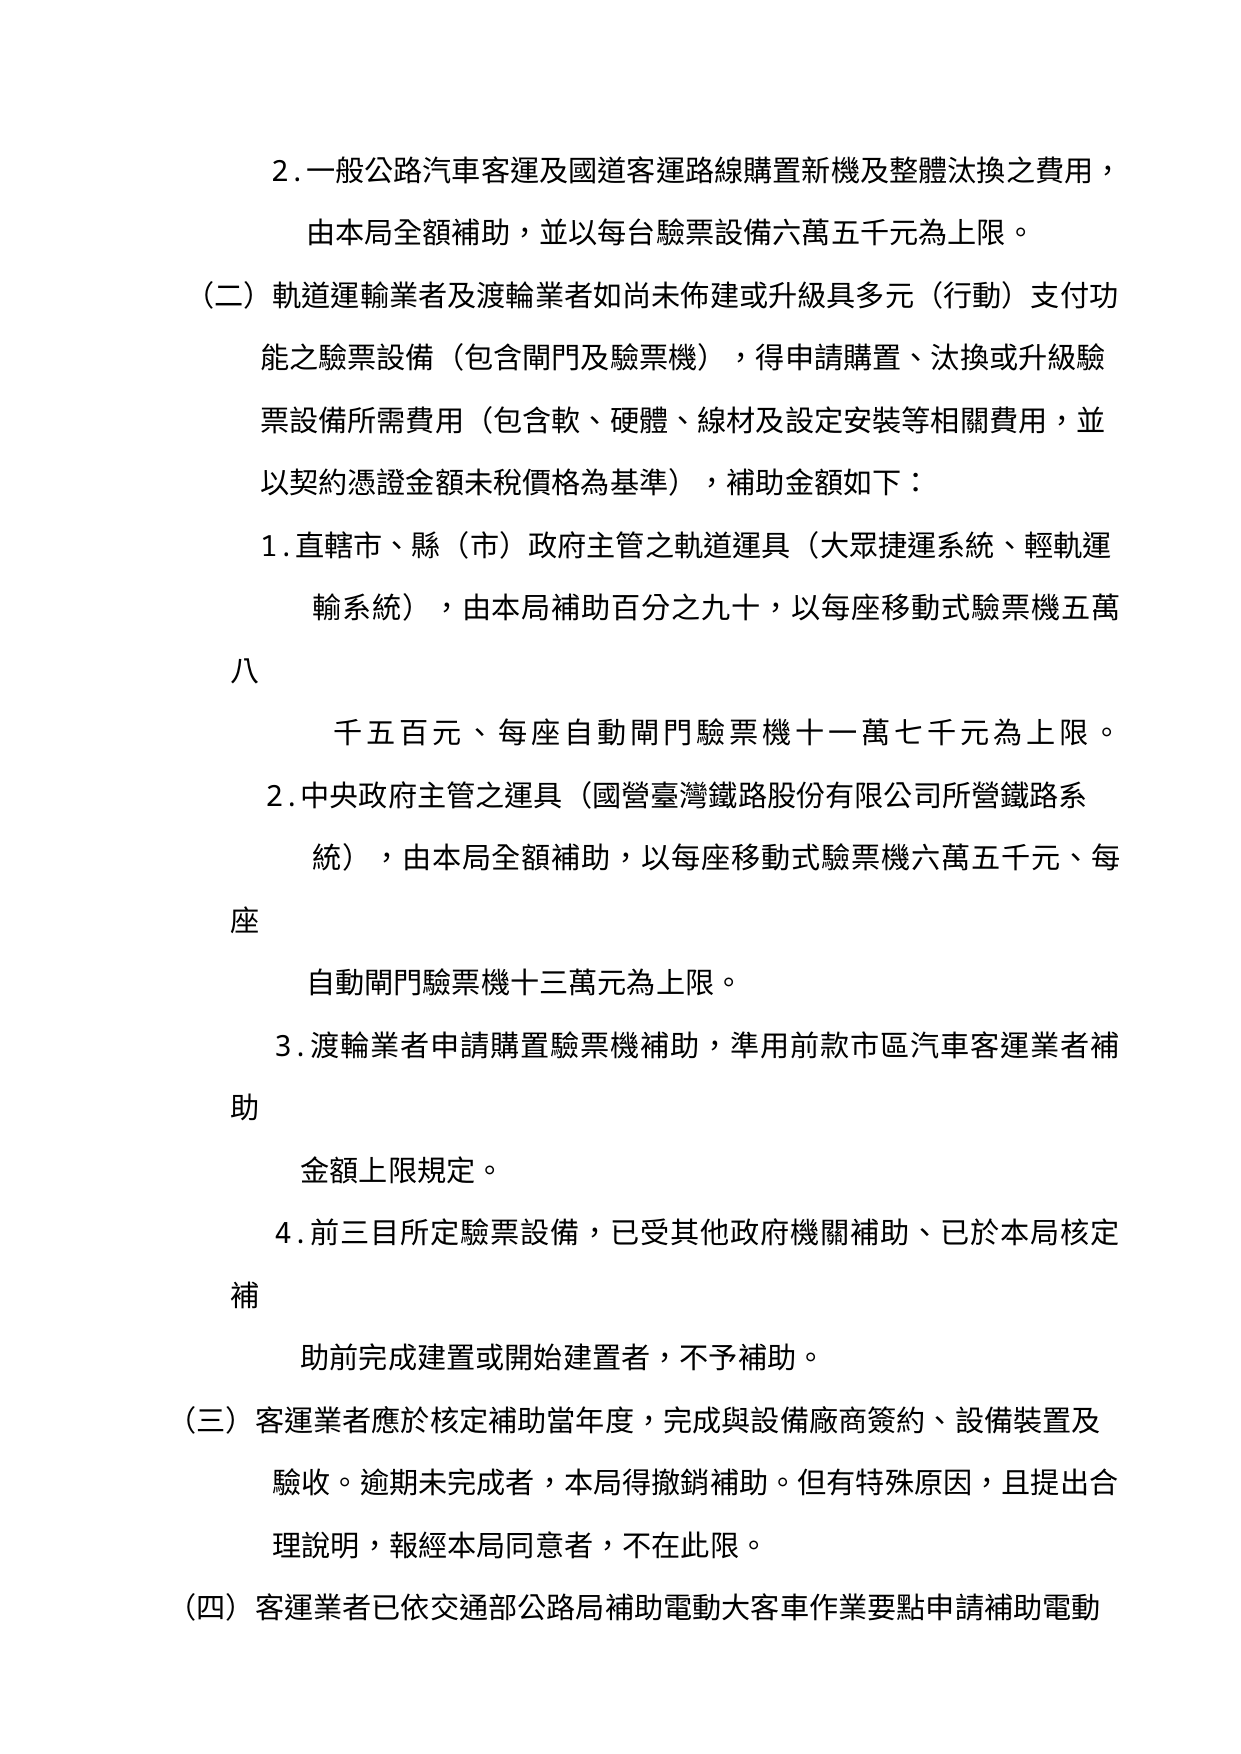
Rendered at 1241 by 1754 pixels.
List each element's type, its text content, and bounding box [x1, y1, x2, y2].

text 以契約憑證金額未稅價格為基準），補助金額如下： [143, 439, 1122, 502]
text 輸系統），由本局補助百分之九十，以每座移動式驗票機五萬八 [201, 564, 1122, 689]
text 2.一般公路汽車客運及國道客運路線購置新機及整體汰換之費用， [201, 127, 1122, 189]
text 1.直轄市、縣（市）政府主管之軌道運具（大眾捷運系統、輕軌運 [143, 502, 1122, 564]
text 由本局全額補助，並以每台驗票設備六萬五千元為上限。 [201, 189, 1122, 252]
text 理說明，報經本局同意者，不在此限。 [167, 1502, 1122, 1564]
text 自動閘門驗票機十三萬元為上限。 [201, 939, 1122, 1002]
text 驗收。逾期未完成者，本局得撤銷補助。但有特殊原因，且提出合 [167, 1439, 1122, 1502]
text （二）軌道運輸業者及渡輪業者如尚未佈建或升級具多元（行動）支付功 [167, 252, 1122, 314]
text 3.渡輪業者申請購置驗票機補助，準用前款市區汽車客運業者補助 金額上限規定。 [201, 1002, 1122, 1189]
text （四）客運業者已依交通部公路局補助電動大客車作業要點申請補助電動 [167, 1564, 1122, 1627]
text 能之驗票設備（包含閘門及驗票機），得申請購置、汰換或升級驗 [143, 314, 1122, 377]
text 4.前三目所定驗票設備，已受其他政府機關補助、已於本局核定補 助前完成建置或開始建置者，不予補助。 [201, 1189, 1122, 1377]
text 統），由本局全額補助，以每座移動式驗票機六萬五千元、每座 [201, 814, 1122, 939]
text 票設備所需費用（包含軟、硬體、線材及設定安裝等相關費用，並 [143, 377, 1122, 439]
text （三）客運業者應於核定補助當年度，完成與設備廠商簽約、設備裝置及 [167, 1377, 1122, 1439]
text 千五百元、每座自動閘門驗票機十一萬七千元為上限。 2.中央政府主管之運具（國營臺灣鐵路股份有限公司所營鐵路系 [201, 689, 1122, 814]
